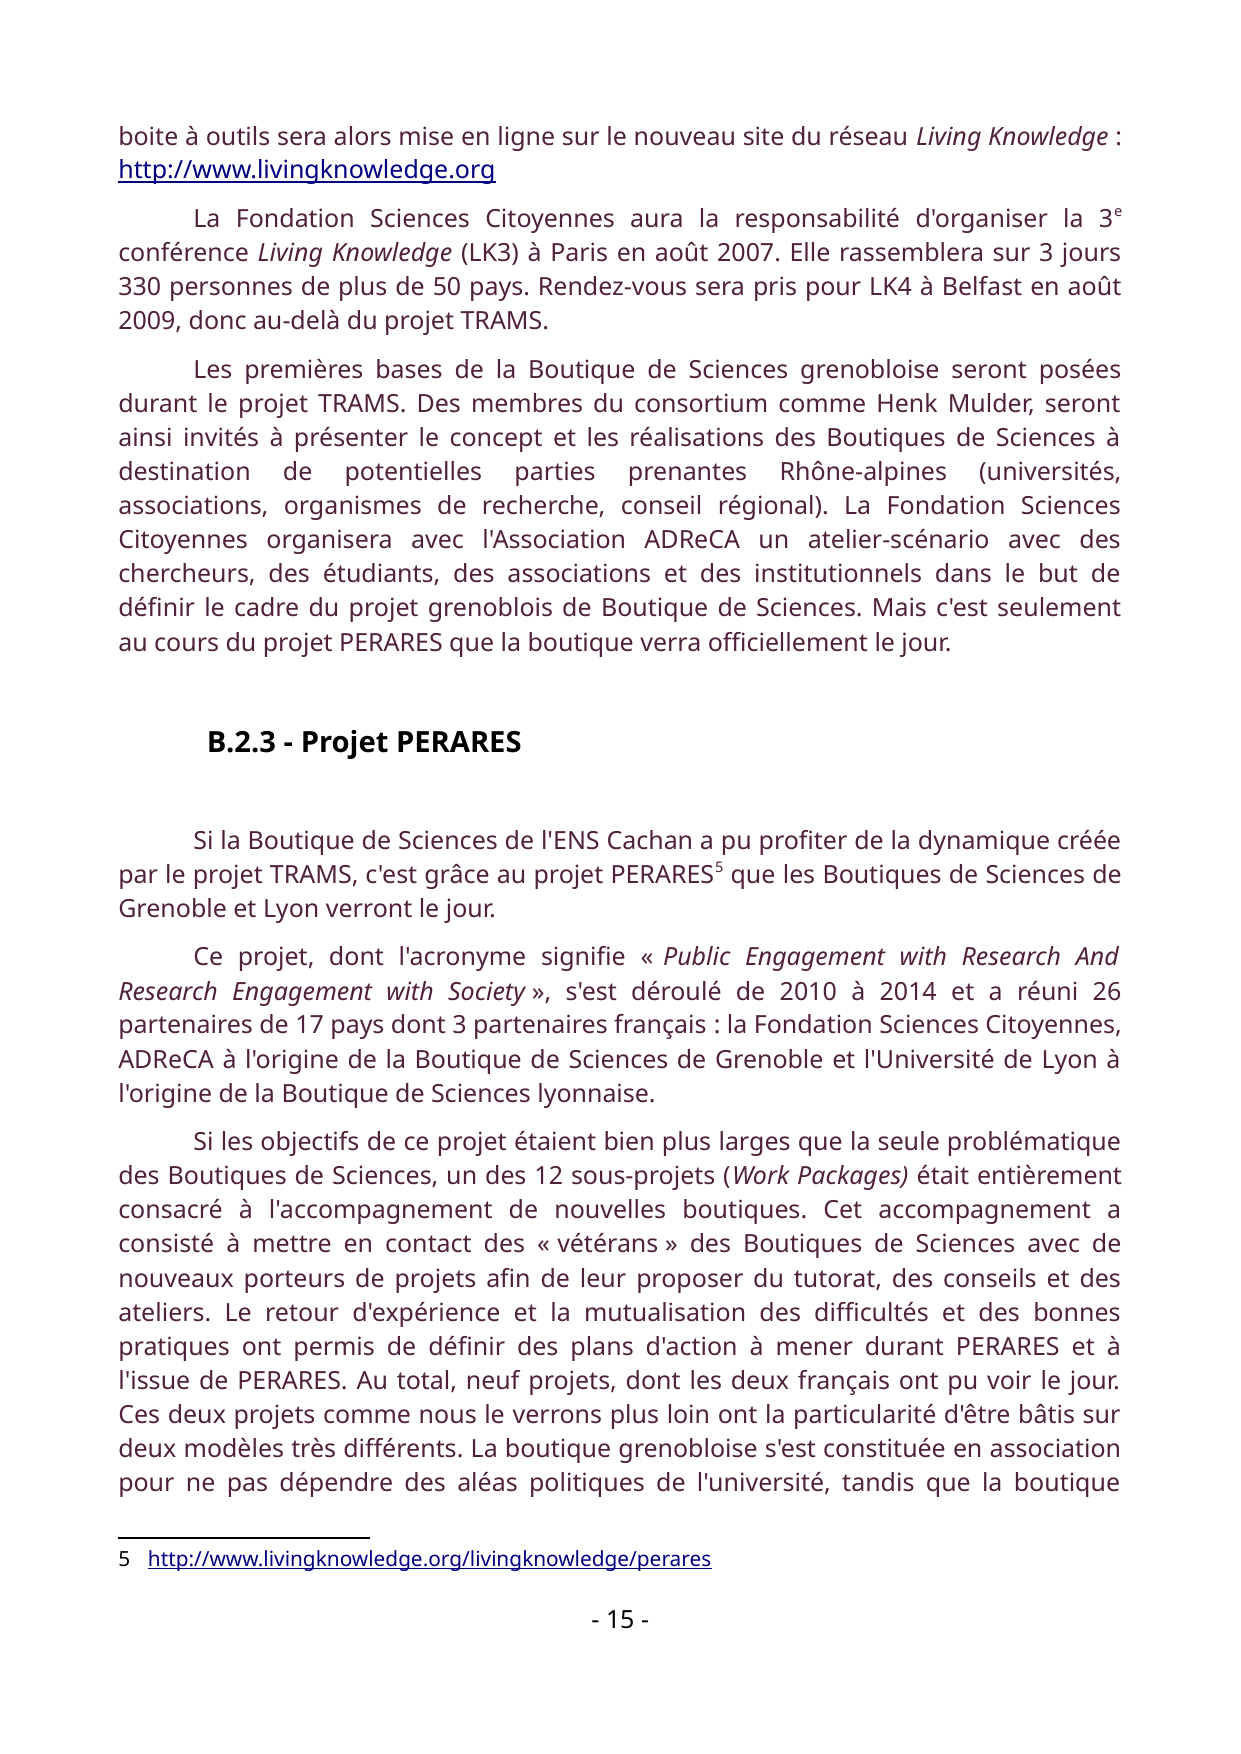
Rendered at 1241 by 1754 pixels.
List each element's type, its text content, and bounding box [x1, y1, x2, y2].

list http://www.livingknowledge.org/livingknowledge/perares [118, 1544, 1122, 1572]
text Si la Boutique de Sciences de l'ENS Cachan a pu profiter de la dynamique créée par le projet TRAMS, c'est grâce au projet PERARES que les Boutiques de Sciences de Grenoble et Lyon verront le jour. [118, 822, 1122, 924]
subtitle Projet PERARES [207, 721, 1122, 761]
text Ce projet, dont l'acronyme signifie « Public Engagement with Research And Research Engagement with Society », s'est déroulé de 2010 à 2014 et a réuni 26 partenaires de 17 pays dont 3 partenaires français : la Fondation Sciences Citoyennes, ADReCA à l'origine de la Boutique de Sciences de Grenoble et l'Université de Lyon à l'origine de la Boutique de Sciences lyonnaise. [118, 939, 1122, 1109]
text Les premières bases de la Boutique de Sciences grenobloise seront posées durant le projet TRAMS. Des membres du consortium comme Henk Mulder, seront ainsi invités à présenter le concept et les réalisations des Boutiques de Sciences à destination de potentielles parties prenantes Rhône-alpines (universités, associations, organismes de recherche, conseil régional). La Fondation Sciences Citoyennes organisera avec l'Association ADReCA un atelier-scénario avec des chercheurs, des étudiants, des associations et des institutionnels dans le but de définir le cadre du projet grenoblois de Boutique de Sciences. Mais c'est seulement au cours du projet PERARES que la boutique verra officiellement le jour. [118, 352, 1122, 658]
text boite à outils sera alors mise en ligne sur le nouveau site du réseau Living Knowledge : http://www.livingknowledge.org [118, 118, 1122, 186]
text Si les objectifs de ce projet étaient bien plus larges que la seule problématique des Boutiques de Sciences, un des 12 sous-projets (Work Packages) était entièrement consacré à l'accompagnement de nouvelles boutiques. Cet accompagnement a consisté à mettre en contact des « vétérans » des Boutiques de Sciences avec de nouveaux porteurs de projets afin de leur proposer du tutorat, des conseils et des ateliers. Le retour d'expérience et la mutualisation des difficultés et des bonnes pratiques ont permis de définir des plans d'action à mener durant PERARES et à l'issue de PERARES. Au total, neuf projets, dont les deux français ont pu voir le jour. Ces deux projets comme nous le verrons plus loin ont la particularité d'être bâtis sur deux modèles très différents. La boutique grenobloise s'est constituée en association pour ne pas dépendre des aléas politiques de l'université, tandis que la boutique [118, 1124, 1122, 1499]
text La Fondation Sciences Citoyennes aura la responsabilité d'organiser la 3e conférence Living Knowledge (LK3) à Paris en août 2007. Elle rassemblera sur 3 jours 330 personnes de plus de 50 pays. Rendez-vous sera pris pour LK4 à Belfast en août 2009, donc au-delà du projet TRAMS. [118, 201, 1122, 337]
